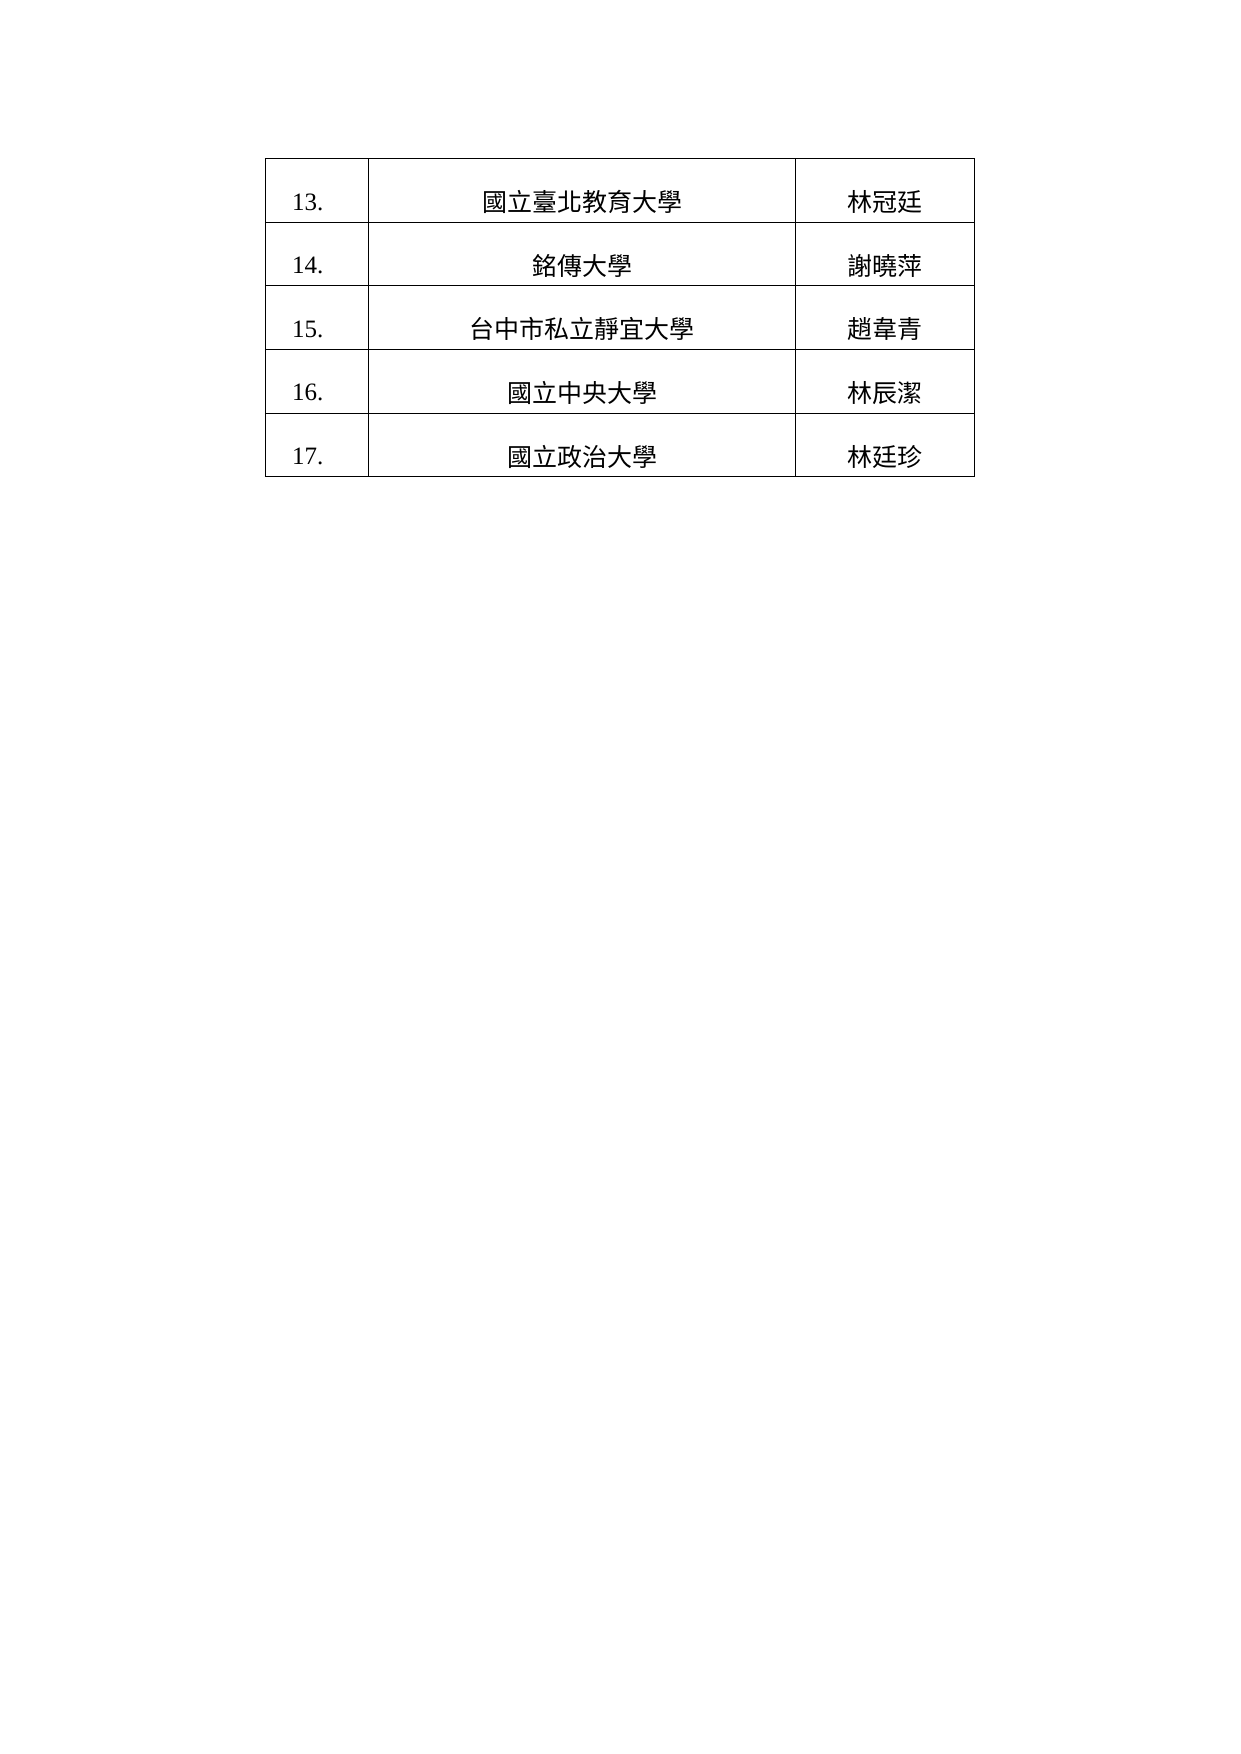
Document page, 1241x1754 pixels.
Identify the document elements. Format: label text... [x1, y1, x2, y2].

table_cell 台中市私立靜宜大學 [369, 286, 795, 349]
table_cell 國立中央大學 [369, 350, 795, 412]
table_cell [266, 286, 368, 349]
table_cell [266, 350, 368, 412]
table_cell [266, 223, 368, 285]
table_cell 銘傳大學 [369, 223, 795, 285]
table_cell [266, 159, 368, 222]
table_cell 林冠廷 [796, 159, 974, 222]
table_cell 林辰潔 [796, 350, 974, 412]
table_cell 謝曉萍 [796, 223, 974, 285]
table_cell [266, 414, 368, 476]
table_cell 趙韋青 [796, 286, 974, 349]
table_cell 國立政治大學 [369, 414, 795, 476]
table_cell 國立臺北教育大學 [369, 159, 795, 222]
table_cell 林廷珍 [796, 414, 974, 476]
